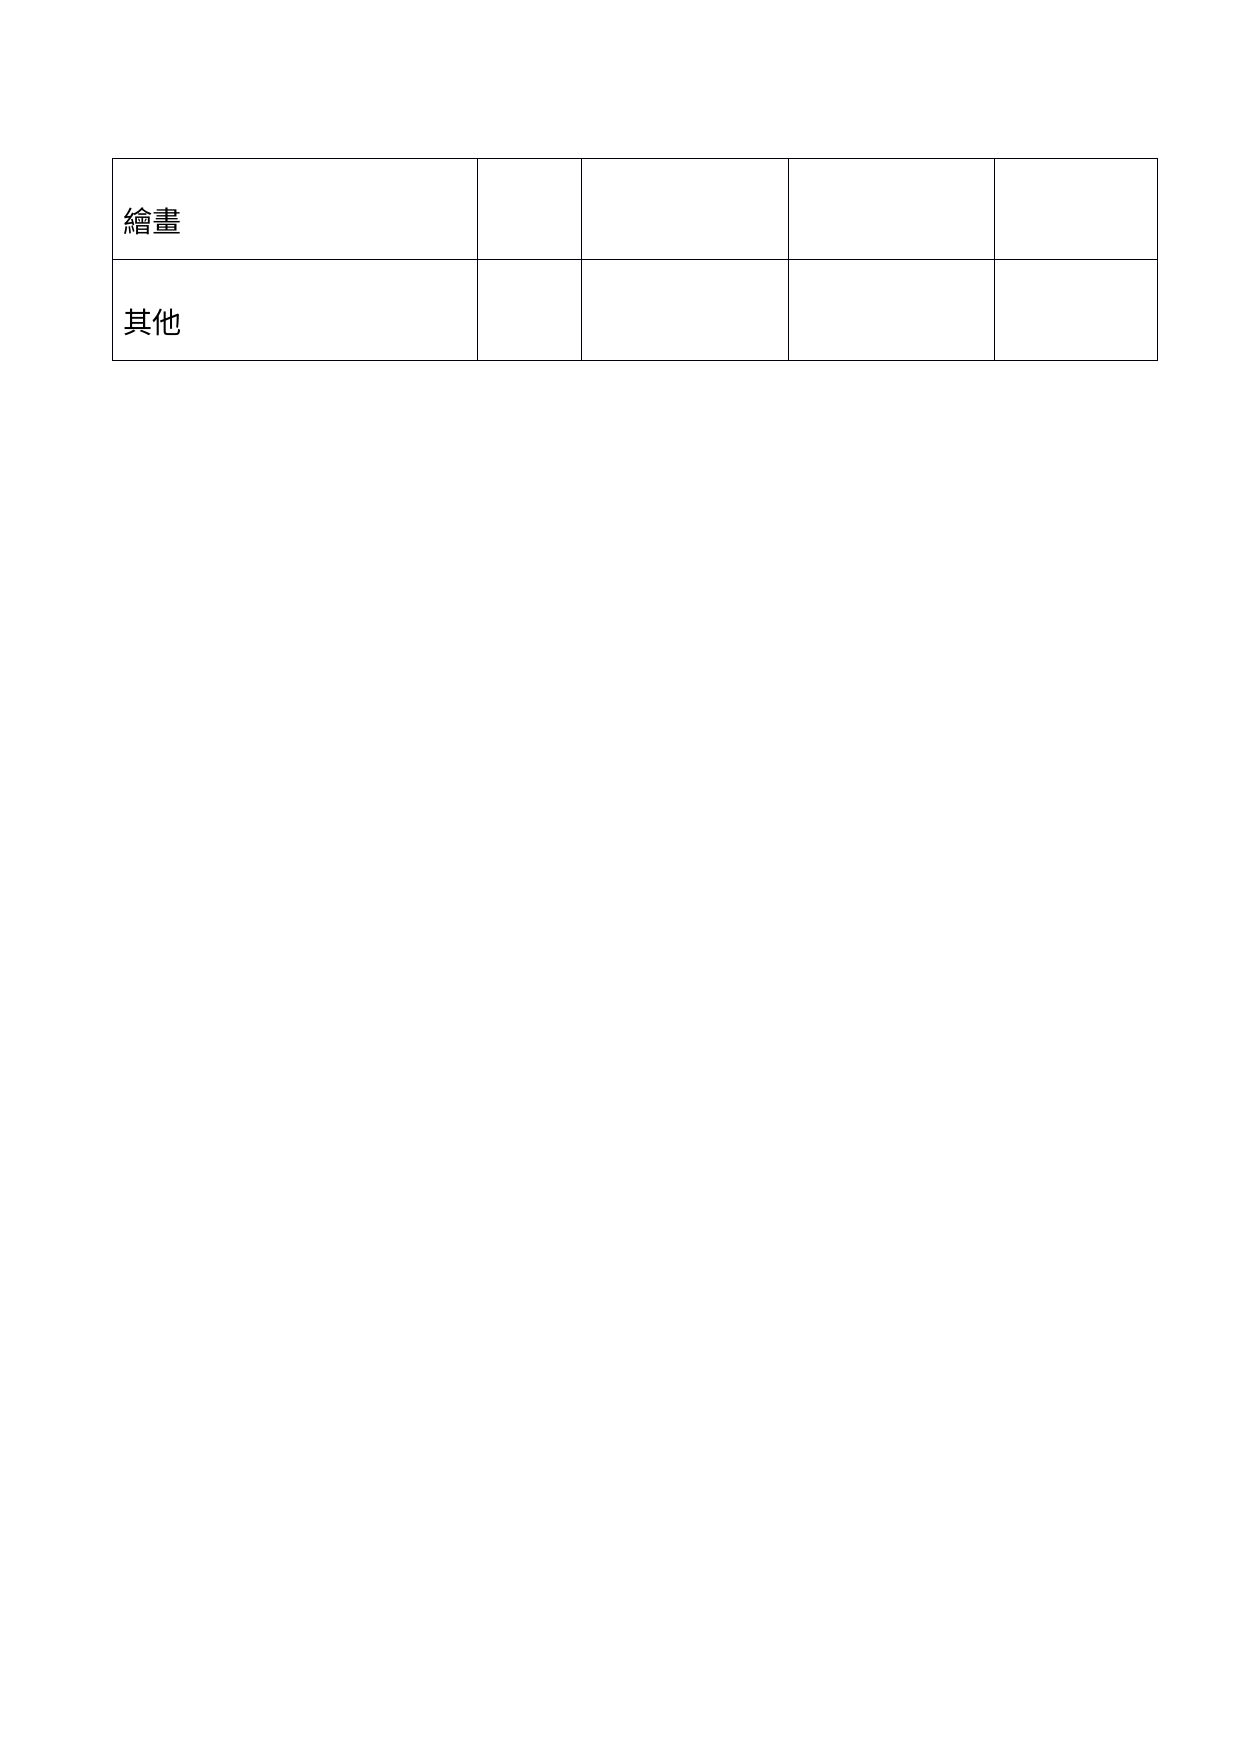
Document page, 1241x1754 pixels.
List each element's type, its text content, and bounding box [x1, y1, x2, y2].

table_cell [478, 159, 581, 259]
table_cell [582, 260, 788, 360]
table_cell [582, 159, 788, 259]
table_cell [995, 260, 1157, 360]
table_cell [478, 260, 581, 360]
table_cell [995, 159, 1157, 259]
table_cell [789, 260, 994, 360]
table_cell 其他 [113, 260, 477, 360]
table_cell 繪畫 [113, 159, 477, 259]
table_cell [789, 159, 994, 259]
